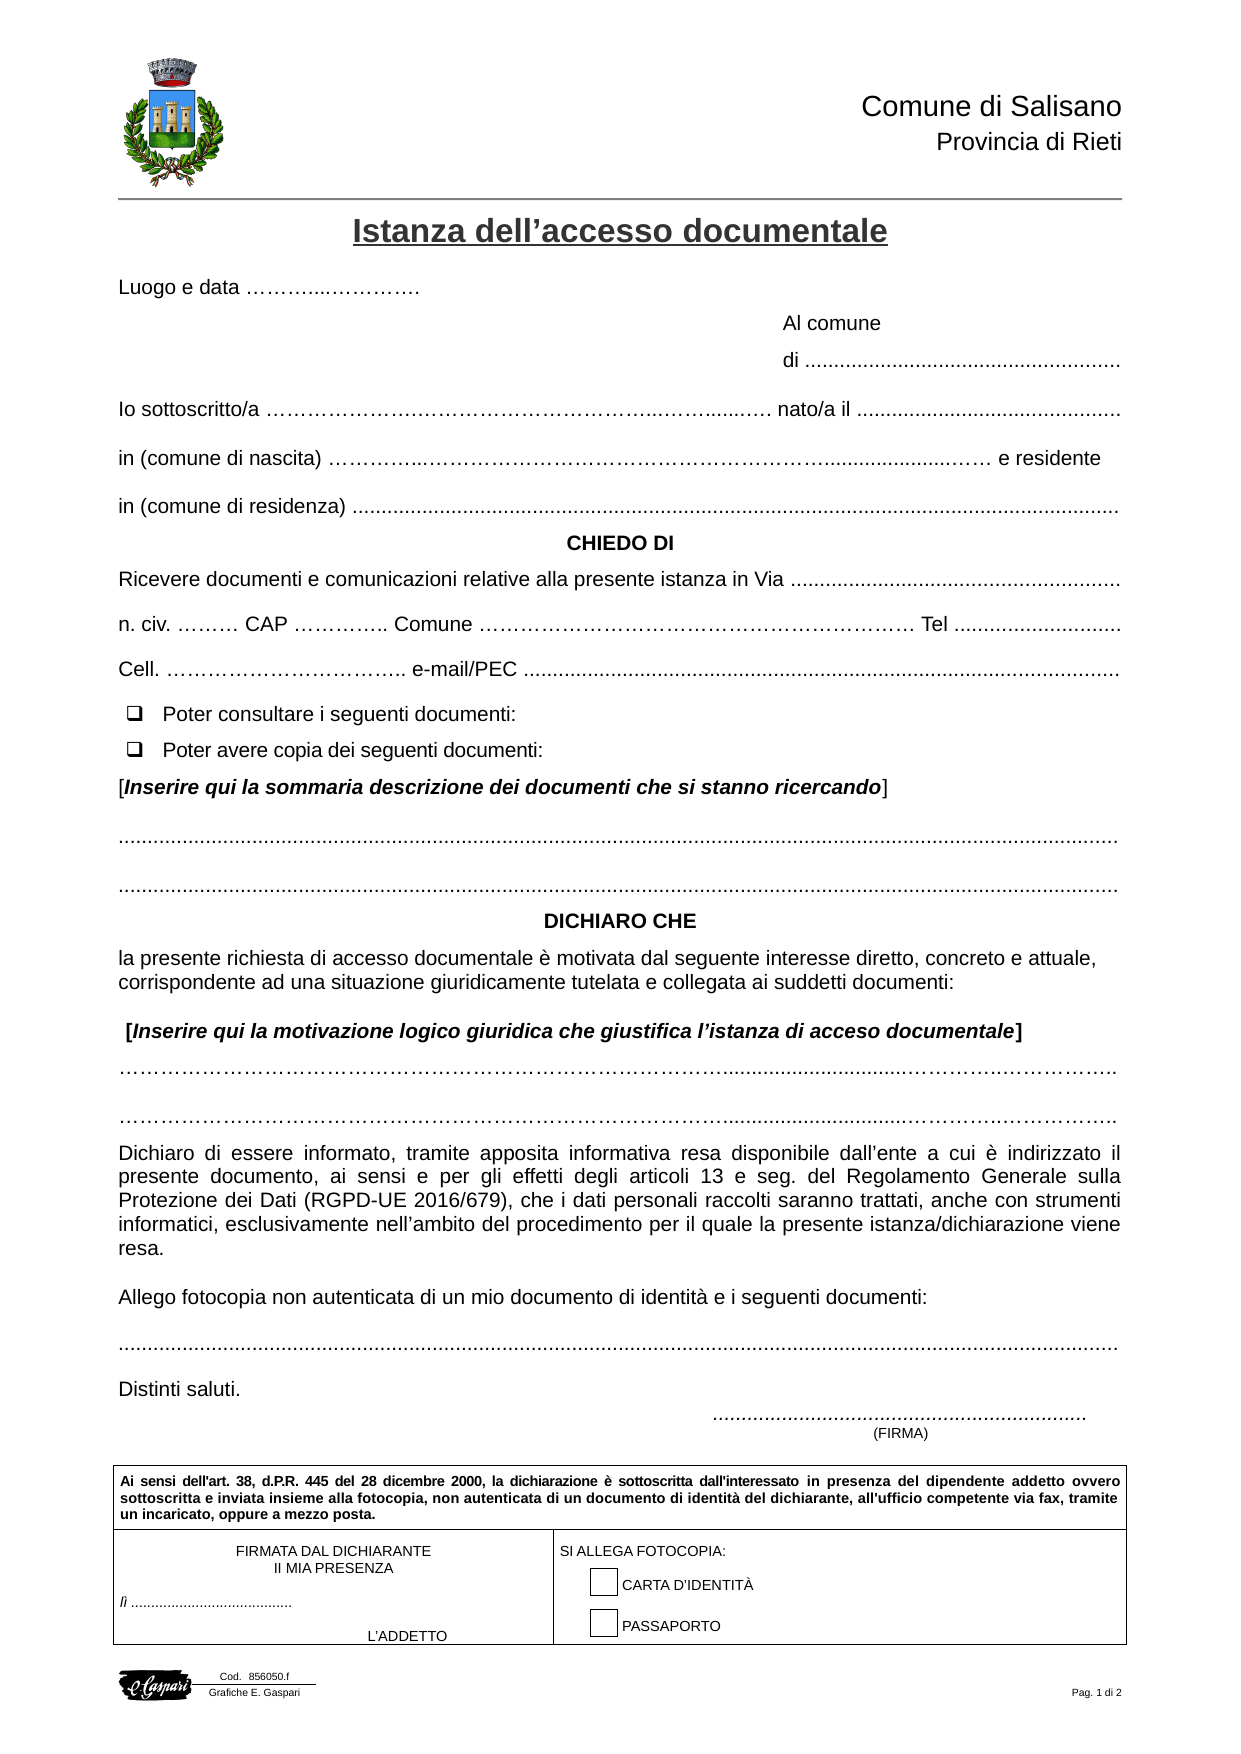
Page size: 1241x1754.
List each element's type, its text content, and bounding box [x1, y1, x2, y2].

text CHIEDO DI [118, 531, 1122, 555]
text DICHIARO CHE [118, 909, 1122, 933]
text Comune di Salisano [224, 89, 1122, 122]
subtitle Istanza dell’accesso documentale [118, 211, 1122, 249]
text [Inserire qui la motivazione logico giuridica che giustifica l’istanza di acceso documentale] [125, 1018, 1122, 1042]
text Allego fotocopia non autenticata di un mio documento di identità e i seguenti documenti: [118, 1285, 1122, 1309]
table_cell SI ALLEGA FOTOCOPIA: CARTA D’IDENTITÀ PASSAPORTO [554, 1530, 1126, 1644]
text (FIRMA) [679, 1425, 1122, 1442]
picture [118, 1669, 192, 1701]
text in (comune di residenza) [118, 494, 1122, 518]
text Al comune [783, 311, 1122, 335]
text Io sottoscritto/a ………………….……………………………...…….......…. nato/a il [118, 396, 1122, 420]
text ……………………………………………………………………………................................…………..…………….. [118, 1104, 1122, 1128]
picture [122, 58, 224, 189]
table_cell FIRMATA DAL DICHIARANTE II MIA PRESENZA lì ........................................ L’ADDETTO [114, 1530, 553, 1644]
text la presente richiesta di accesso documentale è motivata dal seguente interesse diretto, concreto e attuale, corrispondente ad una situazione giuridicamente tutelata e collegata ai suddetti documenti: [118, 946, 1122, 993]
table_header Ai sensi dell'art. 38, d.P.R. 445 del 28 dicembre 2000, la dichiarazione è sottoscritta dall'interessato in presenza del dipendente addetto ovvero sottoscritta e inviata insieme alla fotocopia, non autenticata di un documento di identità del dichiarante, all'ufficio competente via fax, tramite un incaricato, oppure a mezzo posta. [114, 1466, 1126, 1529]
text Luogo e data ………....…………. [118, 274, 1122, 298]
text ................................................................. [679, 1401, 1122, 1425]
text di [783, 347, 1122, 371]
text Provincia di Rieti [224, 127, 1122, 156]
list Poter avere copia dei seguenti documenti: [125, 738, 1122, 762]
text [Inserire qui la sommaria descrizione dei documenti che si stanno ricercando] [118, 775, 1122, 799]
text Dichiaro di essere informato, tramite apposita informativa resa disponibile dall’ente a cui è indirizzato il presente documento, ai sensi e per gli effetti degli articoli 13 e seg. del Regolamento Generale sulla Protezione dei Dati (RGPD-UE 2016/679), che i dati personali raccolti saranno trattati, anche con strumenti informatici, esclusivamente nell’ambito del procedimento per il quale la presente istanza/dichiarazione viene resa. [118, 1140, 1122, 1260]
text in (comune di nascita) …………...…………………………………………………......................…… e residente [118, 445, 1122, 469]
list Poter consultare i seguenti documenti: [125, 702, 1122, 726]
text ……………………………………………………………………………................................…………..…………….. [118, 1055, 1122, 1079]
text Ricevere documenti e comunicazioni relative alla presente istanza in Via [118, 567, 1122, 591]
text Distinti saluti. [118, 1377, 1122, 1401]
text n. civ. ……… CAP ………….. Comune ……………………………………………………… Tel [118, 612, 1122, 636]
text Cell. …………………………….. e-mail/PEC [118, 657, 1122, 681]
